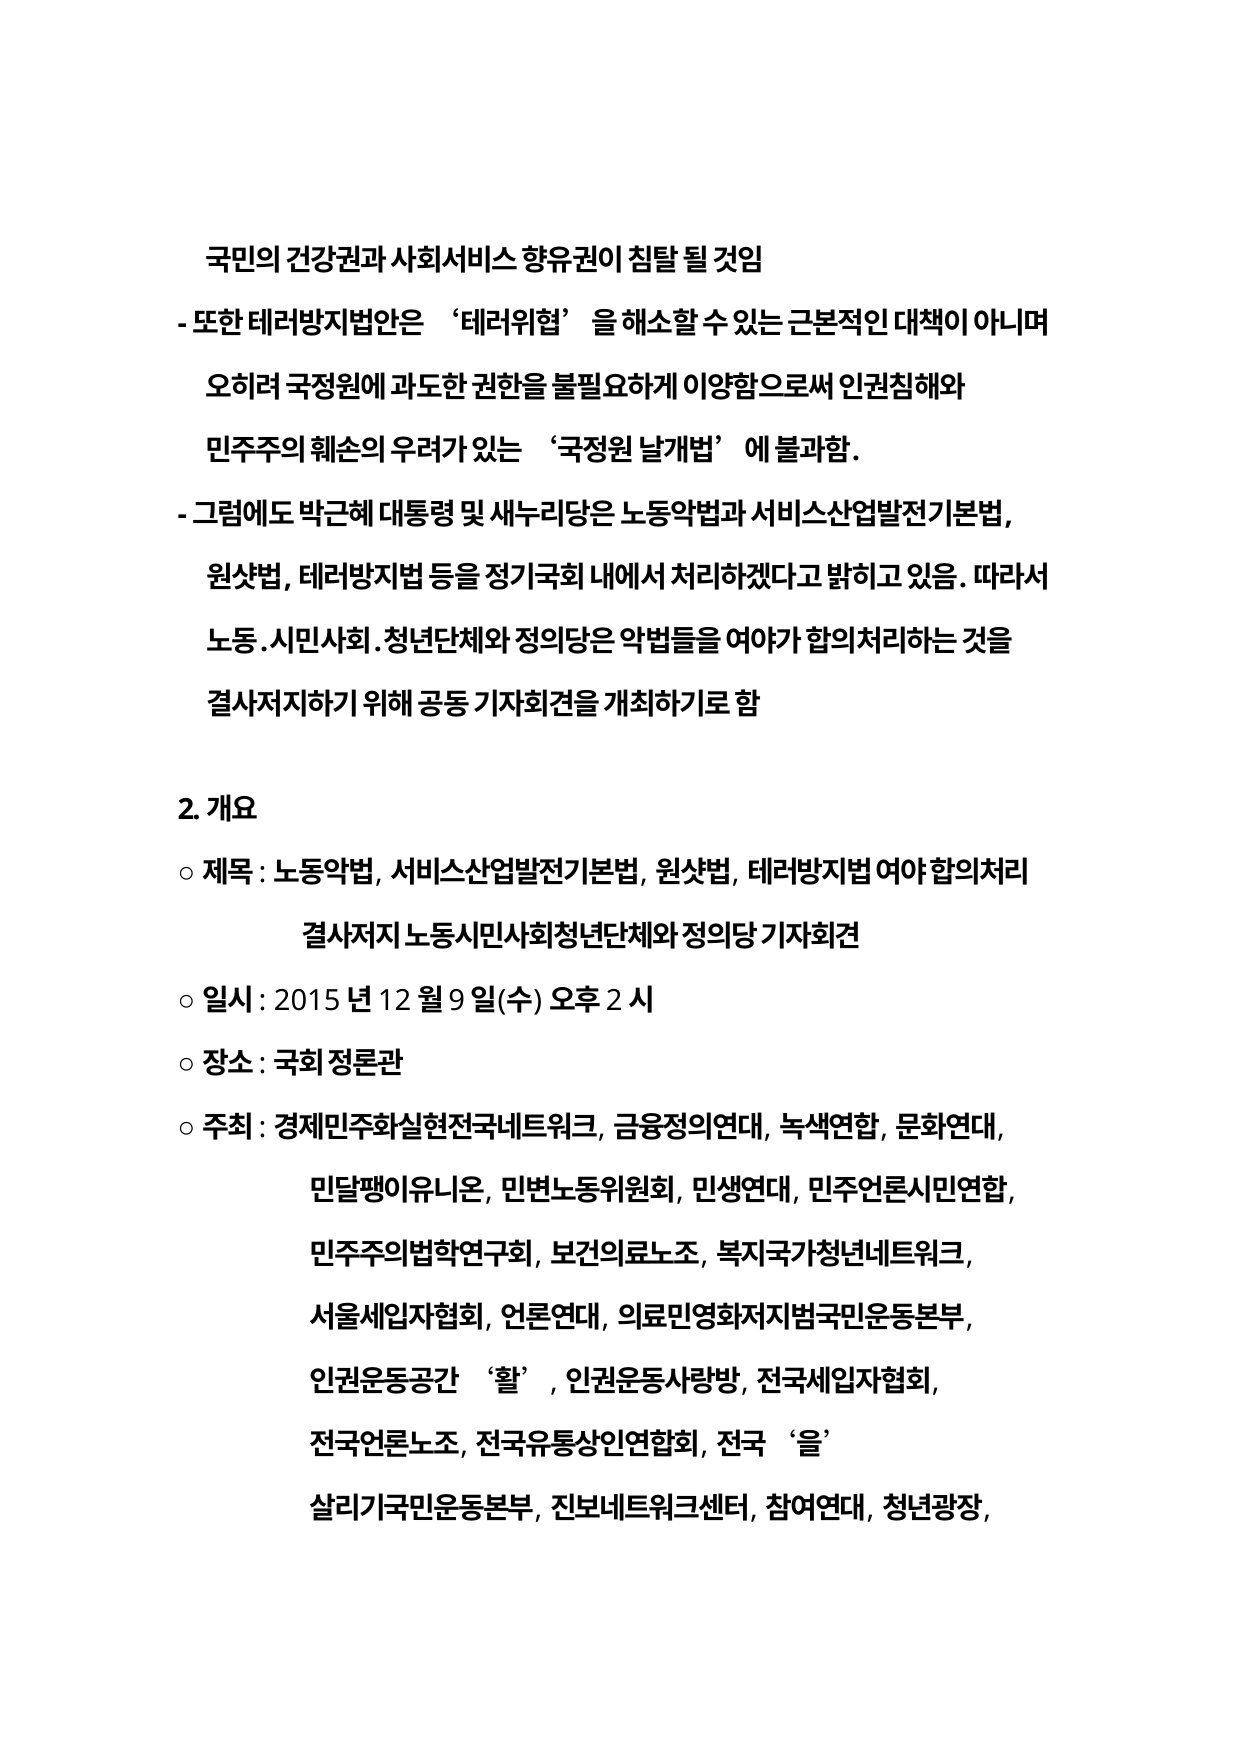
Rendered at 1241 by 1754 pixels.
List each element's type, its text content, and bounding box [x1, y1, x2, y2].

text 2. 개요 [177, 786, 1063, 828]
text ○ 주최 : 경제민주화실현전국네트워크, 금융정의연대, 녹색연합, 문화연대, 민달팽이유니온, 민변노동위원회, 민생연대, 민주언론시민연합, 민주주의법학연구회, 보건의료노조, 복지국가청년네트워크, 서울세입자협회, 언론연대, 의료민영화저지범국민운동본부, 인권운동공간 ‘활’, 인권운동사랑방, 전국세입자협회, 전국언론노조, 전국유통상인연합회, 전국‘을’살리기국민운동본부, 진보네트워크센터, 참여연대, 청년광장, [177, 1103, 1063, 1527]
text ○ 제목 : 노동악법, 서비스산업발전기본법, 원샷법, 테러방지법 여야 합의처리 결사저지 노동시민사회청년단체와 정의당 기자회견 [177, 849, 1063, 955]
text - 그럼에도 박근혜 대통령 및 새누리당은 노동악법과 서비스산업발전기본법, 원샷법, 테러방지법 등을 정기국회 내에서 처리하겠다고 밝히고 있음. 따라서 노동․시민사회․청년단체와 정의당은 악법들을 여야가 합의처리하는 것을 결사저지하기 위해 공동 기자회견을 개최하기로 함 [177, 490, 1063, 723]
text ○ 장소 : 국회 정론관 [177, 1039, 1063, 1082]
text ○ 일시 : 2015년 12월 9일(수) 오후 2시 [177, 976, 1063, 1018]
text - 또한 테러방지법안은 ‘테러위협’을 해소할 수 있는 근본적인 대책이 아니며 오히려 국정원에 과도한 권한을 불필요하게 이양함으로써 인권침해와 민주주의 훼손의 우려가 있는 ‘국정원 날개법’에 불과함. [177, 300, 1063, 469]
text 국민의 건강권과 사회서비스 향유권이 침탈 될 것임 [177, 236, 1063, 278]
